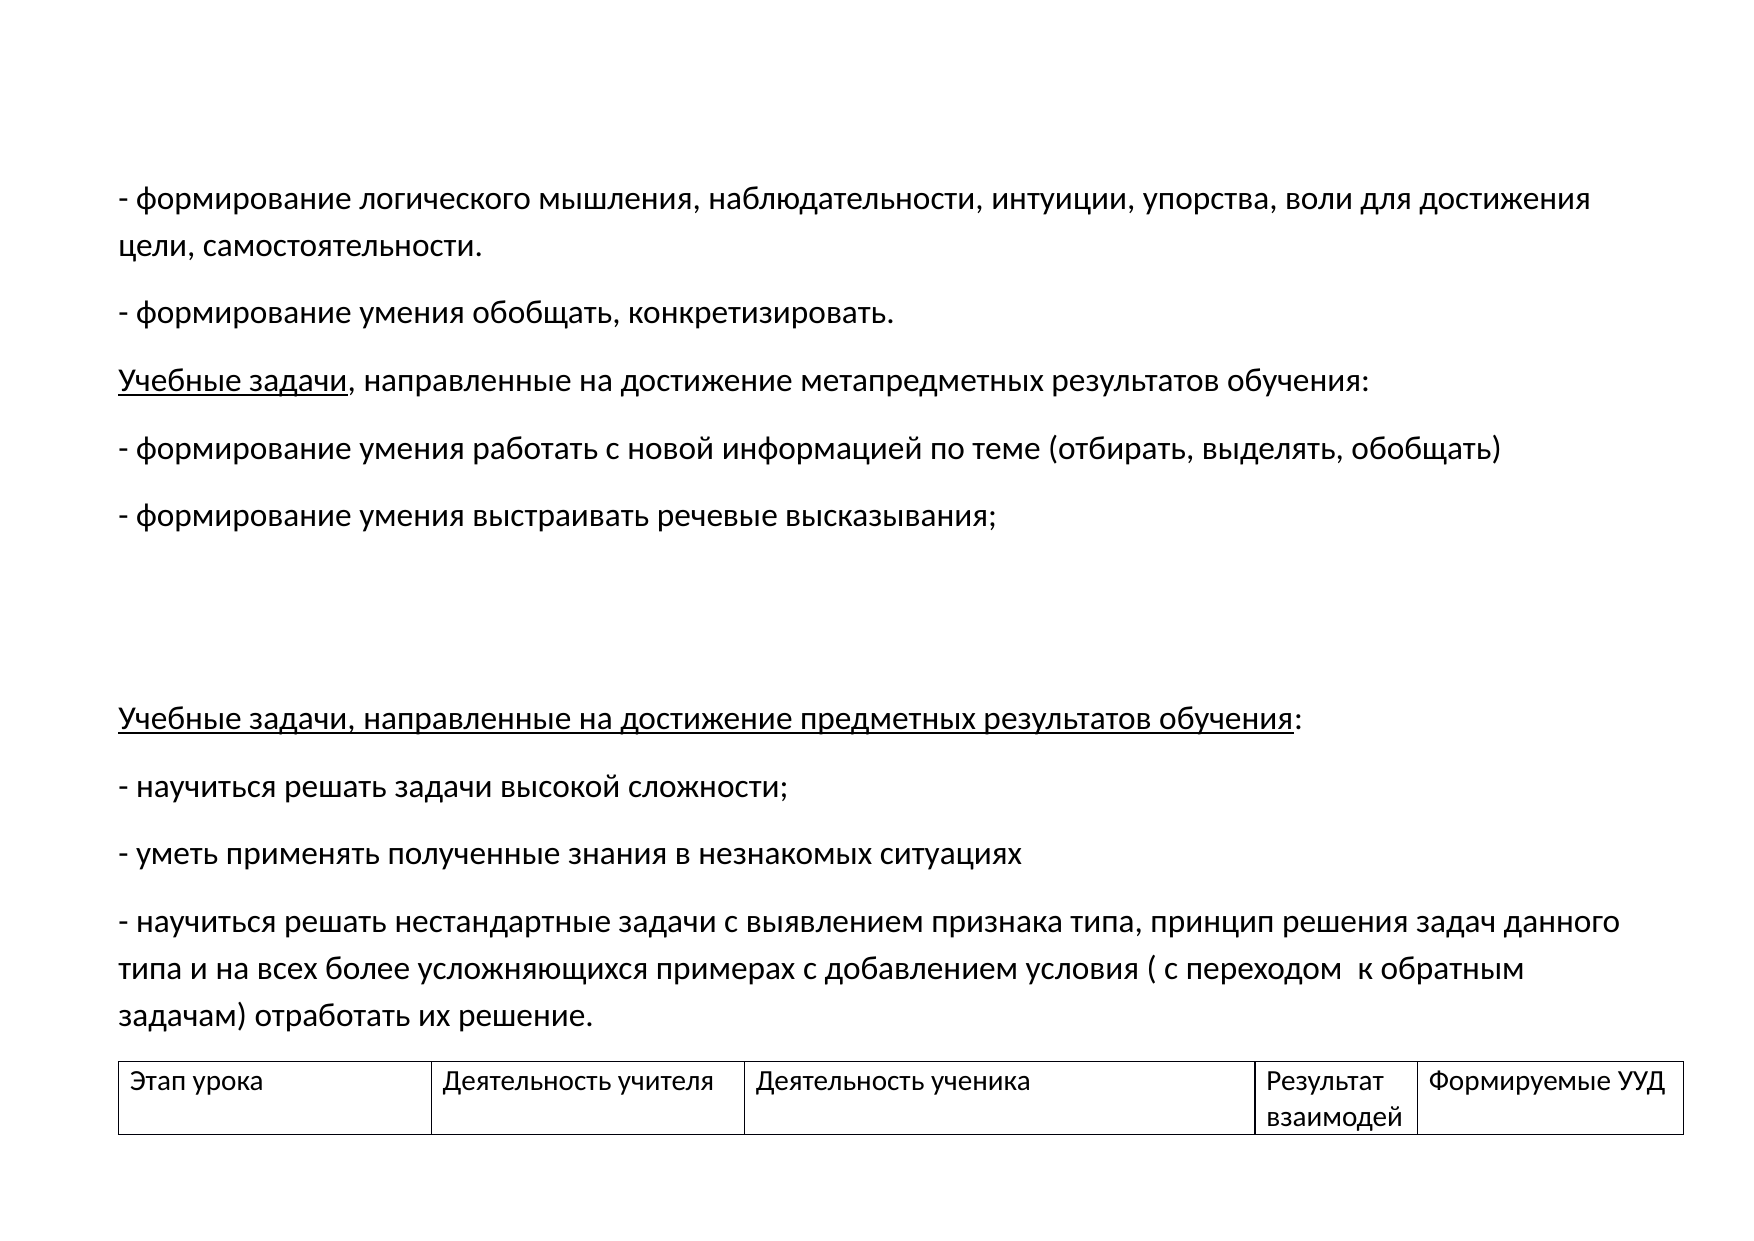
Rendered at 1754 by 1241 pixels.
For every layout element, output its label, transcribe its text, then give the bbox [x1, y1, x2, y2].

list - формирование умения обобщать, конкретизировать. [118, 292, 1636, 332]
table_header Этап урока [119, 1062, 431, 1133]
list - формирование умения работать с новой информацией по теме (отбирать, выделять, обобщать) [118, 427, 1636, 467]
list - формирование логического мышления, наблюдательности, интуиции, упорства, воли для достижения цели, самостоятельности. [118, 177, 1636, 265]
table_header Формируемые УУД [1418, 1062, 1683, 1133]
list - уметь применять полученные знания в незнакомых ситуациях [118, 832, 1636, 873]
list - формирование умения выстраивать речевые высказывания; [118, 494, 1636, 535]
list Учебные задачи, направленные на достижение предметных результатов обучения: [118, 697, 1636, 738]
table_header Результат взаимодей [1256, 1062, 1417, 1133]
list - научиться решать нестандартные задачи с выявлением признака типа, принцип решения задач данного типа и на всех более усложняющихся примерах с добавлением условия ( с переходом к обратным задачам) отработать их решение. [118, 900, 1636, 1034]
list Учебные задачи, направленные на достижение метапредметных результатов обучения: [118, 359, 1636, 400]
table_header Деятельность учителя [432, 1062, 744, 1133]
list - научиться решать задачи высокой сложности; [118, 765, 1636, 806]
table_header Деятельность ученика [745, 1062, 1254, 1133]
